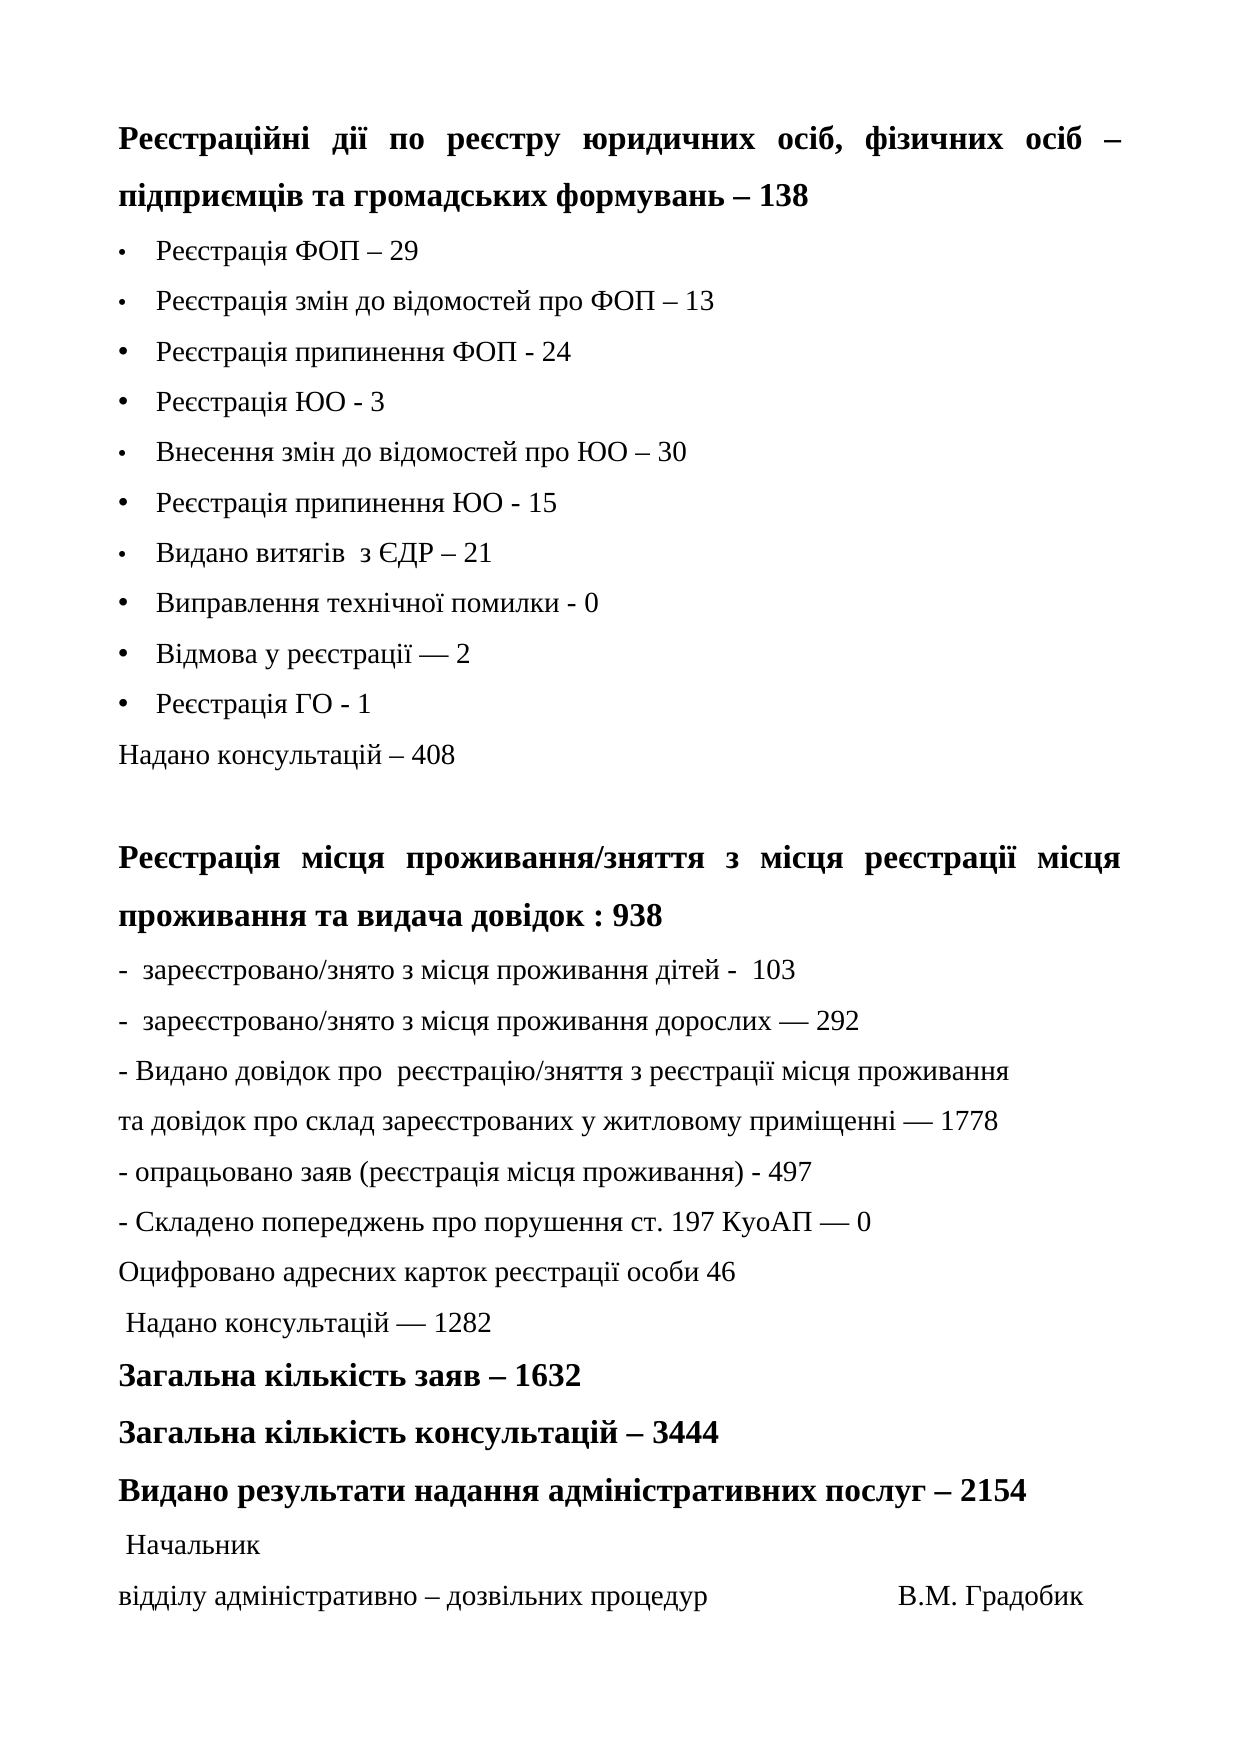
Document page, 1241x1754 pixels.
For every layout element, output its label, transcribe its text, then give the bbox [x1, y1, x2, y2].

text Загальна кількість консультацій – 3444 [118, 1412, 1122, 1451]
list Реєстрація припинення ЮО - 15 [81, 485, 1122, 518]
list Реєстрація ФОП – 29 [81, 233, 1122, 267]
list Реєстрація припинення ФОП - 24 [81, 334, 1122, 367]
list - опрацьовано заяв (реєстрація місця проживання) - 497 [81, 1154, 1122, 1187]
list Реєстрація ГО - 1 [81, 686, 1122, 720]
list Реєстрація ЮО - 3 [81, 384, 1122, 418]
list Видано витягів з ЄДР – 21 [81, 535, 1122, 569]
list - Складено попереджень про порушення ст. 197 КуоАП — 0 [81, 1204, 1122, 1238]
list Внесення змін до відомостей про ЮО – 30 [81, 434, 1122, 468]
list Виправлення технічної помилки - 0 [81, 586, 1122, 619]
text Загальна кількість заяв – 1632 [118, 1355, 1122, 1393]
text Надано консультацій — 1282 [118, 1305, 1122, 1338]
text Оцифровано адресних карток реєстрації особи 46 [118, 1254, 1122, 1288]
text Начальник [118, 1527, 1122, 1561]
text Реєстраційні дії по реєстру юридичних осіб, фізичних осіб – підприємців та громадських формувань – 138 [118, 118, 1122, 214]
list Реєстрація змін до відомостей про ФОП – 13 [81, 283, 1122, 317]
text - зареєстровано/знято з місця проживання дітей - 103 [118, 952, 1122, 986]
text Видано результати надання адміністративних послуг – 2154 [118, 1470, 1122, 1508]
list та довідок про склад зареєстрованих у житловому приміщенні — 1778 [81, 1103, 1122, 1137]
text Реєстрація місця проживання/зняття з місця реєстрації місця проживання та видача довідок : 938 [118, 837, 1122, 933]
text Надано консультацій – 408 [118, 737, 1122, 770]
list Відмова у реєстрації — 2 [81, 636, 1122, 670]
text - зареєстровано/знято з місця проживання дорослих — 292 [118, 1003, 1122, 1036]
list - Видано довідок про реєстрацію/зняття з реєстрації місця проживання [81, 1053, 1122, 1087]
text відділу адміністративно – дозвільних процедур В.М. Градобик [118, 1578, 1122, 1611]
